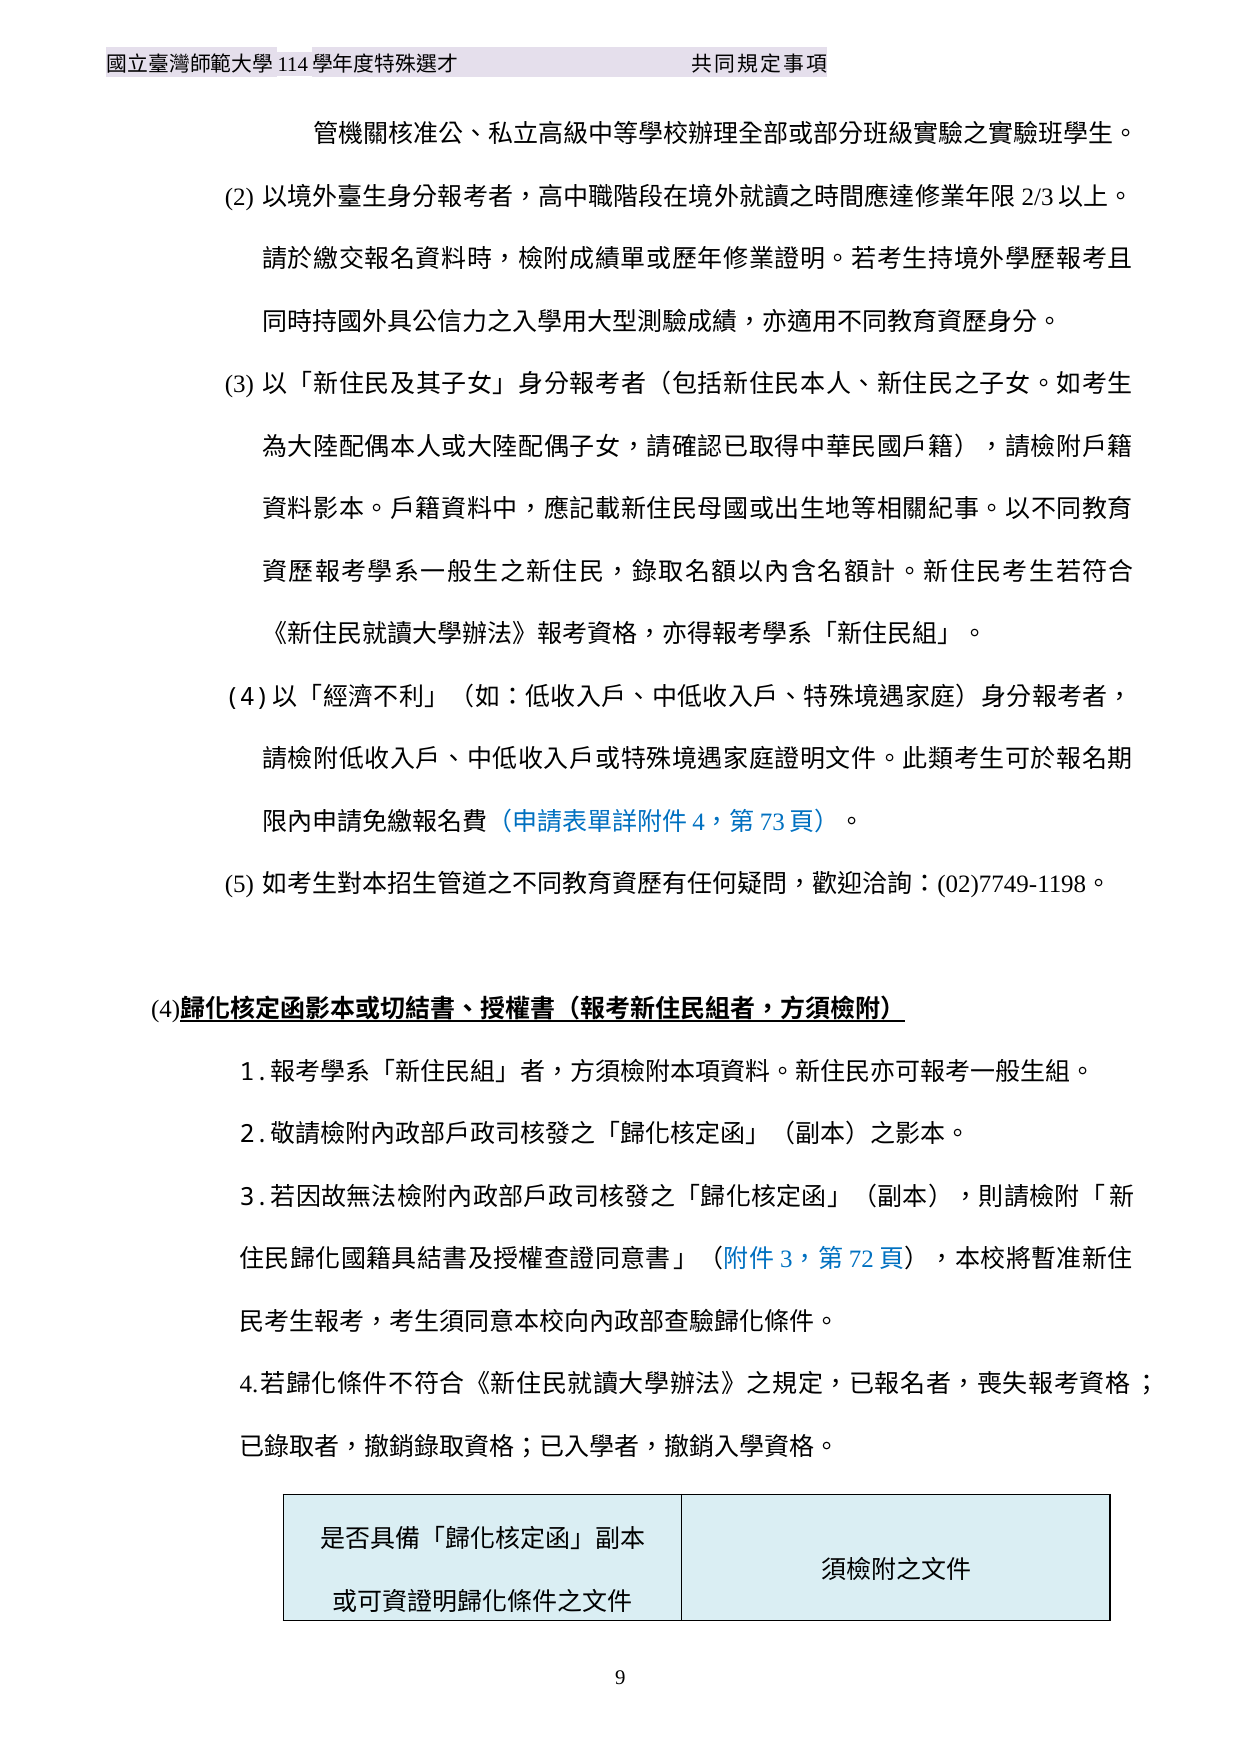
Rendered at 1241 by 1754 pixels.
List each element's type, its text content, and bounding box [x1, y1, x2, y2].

table_header 須檢附之文件 [682, 1495, 1109, 1620]
table_header 是否具備「歸化核定函」副本 或可資證明歸化條件之文件 [284, 1495, 681, 1620]
list 報考學系「新住民組」者，方須檢附本項資料。新住民亦可報考一般生組。 [239, 1028, 1134, 1090]
list 以「新住民及其子女」身分報考者（包括新住民本人、新住民之子女。如考生為大陸配偶本人或大陸配偶子女，請確認已取得中華民國戶籍），請檢附戶籍資料影本。戶籍資料中，應記載新住民母國或出生地等相關紀事。以不同教育資歷報考學系一般生之新住民，錄取名額以內含名額計。新住民考生若符合《新住民就讀大學辦法》報考資格，亦得報考學系「新住民組」。 [224, 340, 1134, 653]
list 歸化核定函影本或切結書、授權書（報考新住民組者，方須檢附） [151, 965, 1134, 1028]
list 若歸化條件不符合《新住民就讀大學辦法》之規定，已報名者，喪失報考資格；已錄取者，撤銷錄取資格；已入學者，撤銷入學資格。 [239, 1340, 1134, 1465]
list 如考生對本招生管道之不同教育資歷有任何疑問，歡迎洽詢：(02)7749-1198。 [224, 840, 1134, 903]
list 依《高級中等教育法》、《高級中等學校辦理實驗教育辦法》經各該主管機關核准公、私立高級中等學校辦理全部或部分班級實驗之實驗班學生。 [313, 90, 1134, 153]
list 以境外臺生身分報考者，高中職階段在境外就讀之時間應達修業年限2/3以上。請於繳交報名資料時，檢附成績單或歷年修業證明。若考生持境外學歷報考且同時持國外具公信力之入學用大型測驗成績，亦適用不同教育資歷身分。 [224, 153, 1134, 340]
list 敬請檢附內政部戶政司核發之「歸化核定函」（副本）之影本。 [239, 1090, 1134, 1153]
list 若因故無法檢附內政部戶政司核發之「歸化核定函」（副本），則請檢附「新住民歸化國籍具結書及授權查證同意書」（附件3，第72頁），本校將暫准新住民考生報考，考生須同意本校向內政部查驗歸化條件。 [239, 1153, 1134, 1340]
list 以「經濟不利」（如：低收入戶、中低收入戶、特殊境遇家庭）身分報考者，請檢附低收入戶、中低收入戶或特殊境遇家庭證明文件。此類考生可於報名期限內申請免繳報名費（申請表單詳附件4，第73頁）。 [224, 653, 1134, 840]
